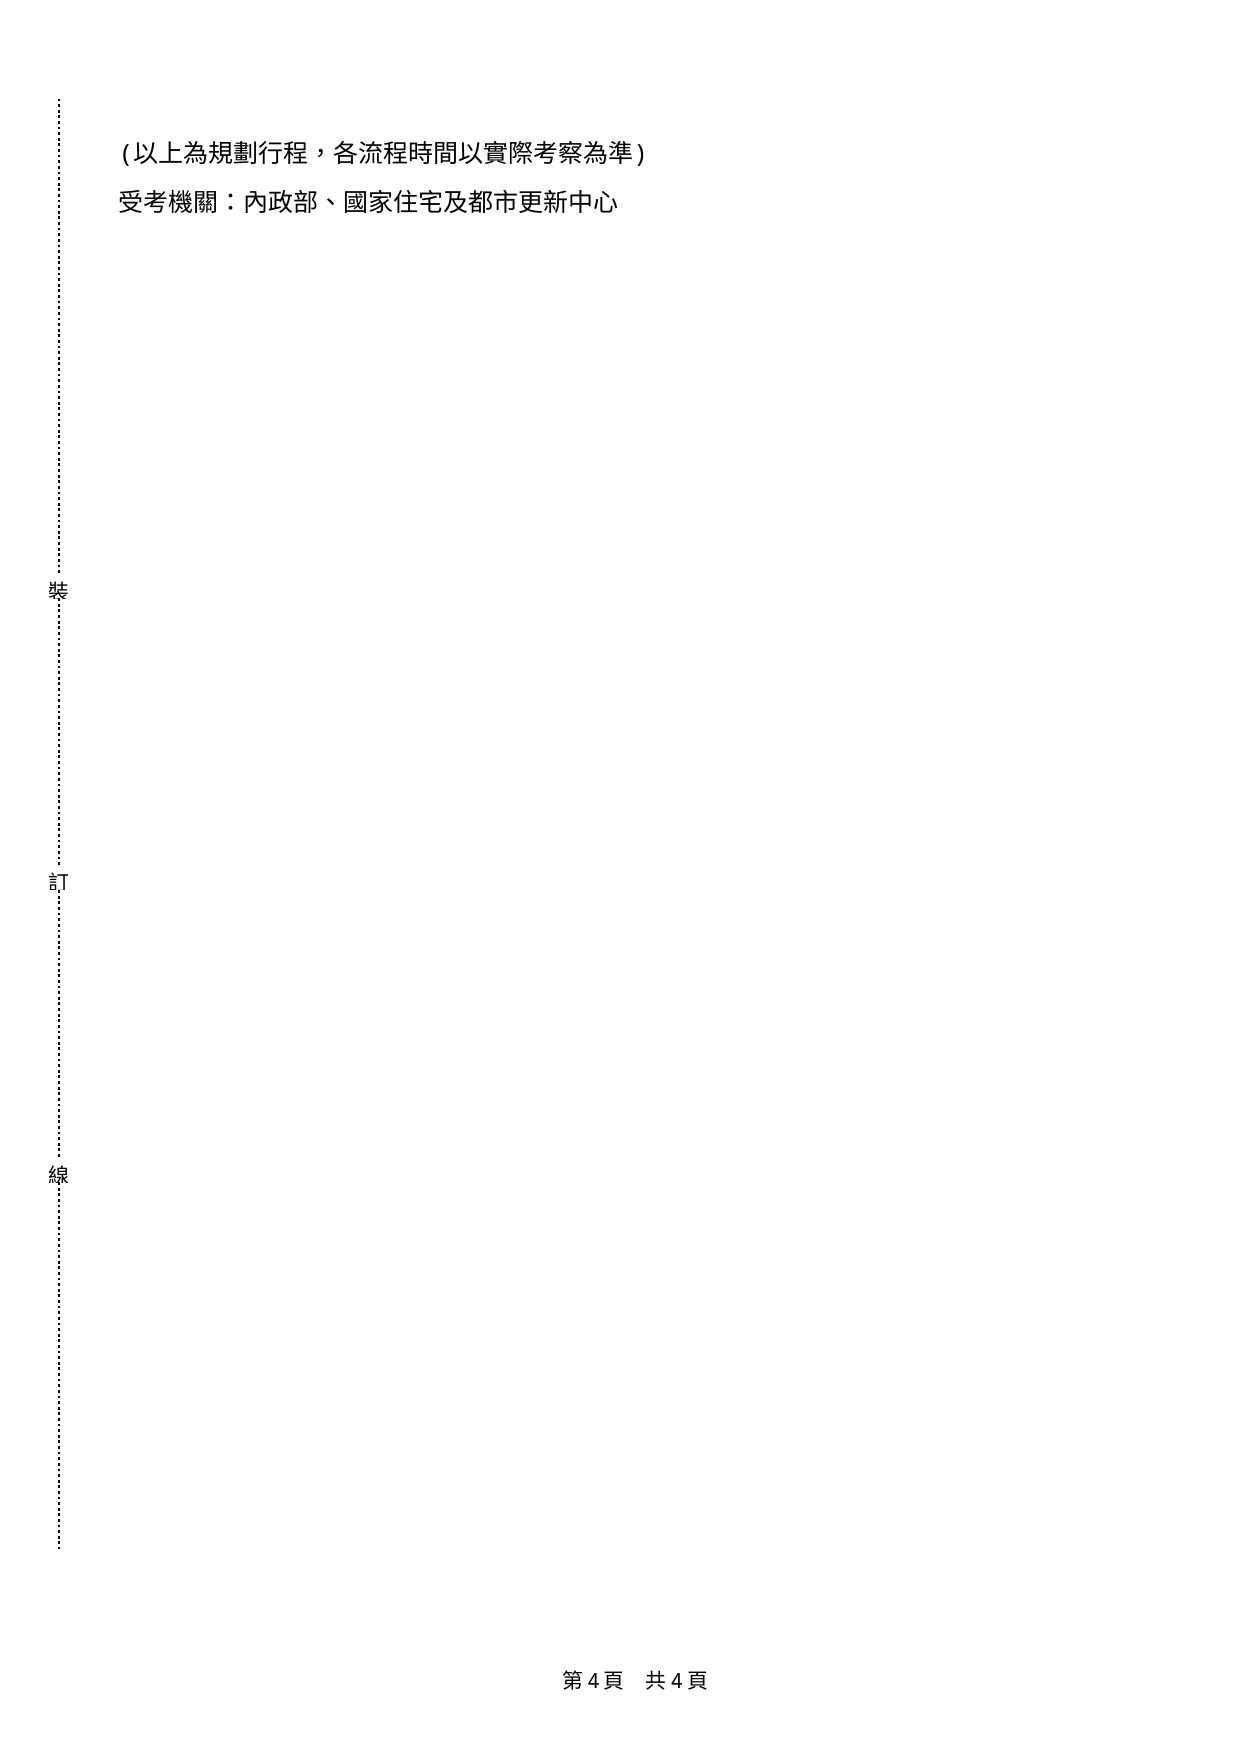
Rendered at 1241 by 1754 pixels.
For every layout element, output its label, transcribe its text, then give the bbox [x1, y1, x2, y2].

text (以上為規劃行程，各流程時間以實際考察為準) [118, 134, 1152, 170]
text 受考機關：內政部、國家住宅及都市更新中心 [118, 183, 1152, 219]
